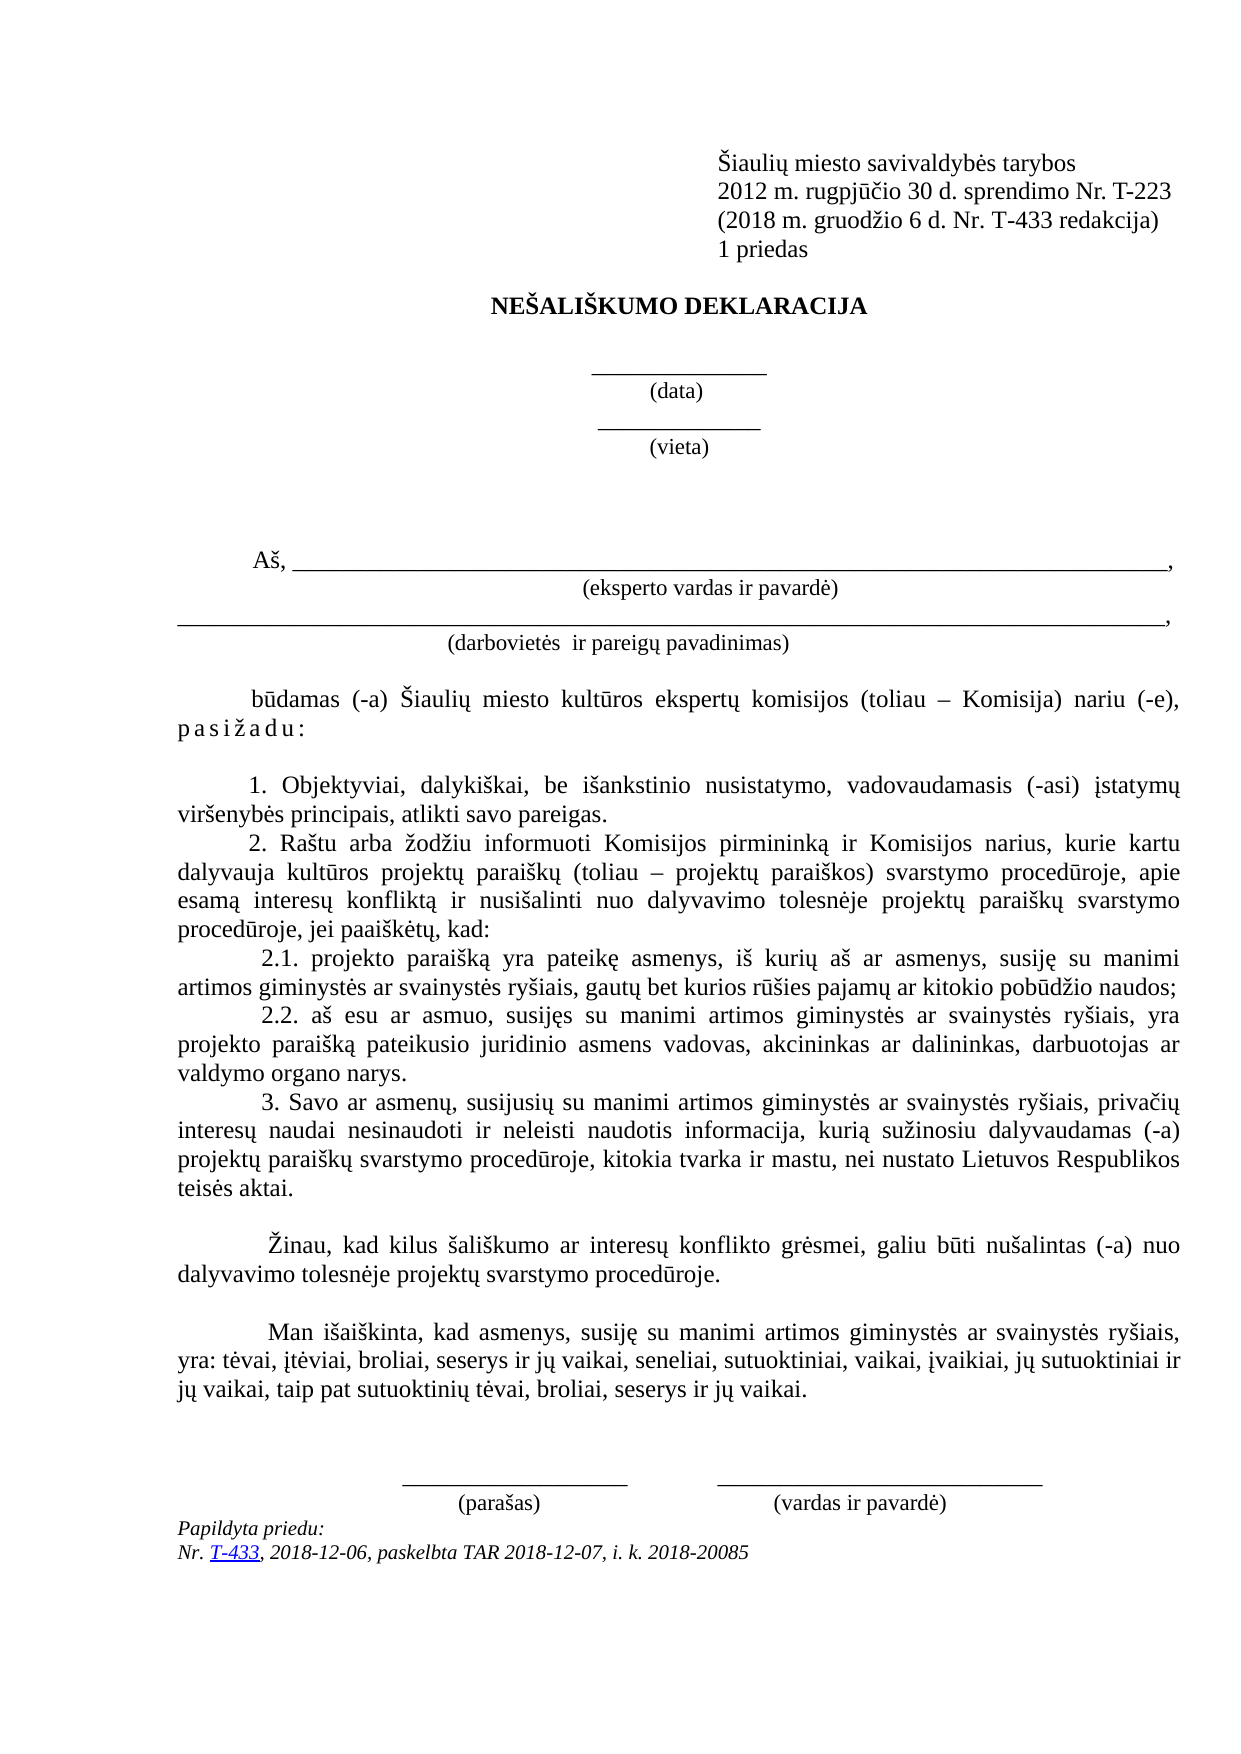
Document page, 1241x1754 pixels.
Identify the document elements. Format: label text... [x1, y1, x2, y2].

text NEŠALIŠKUMO DEKLARACIJA [177, 291, 1181, 320]
text 2.1. projekto paraišką yra pateikę asmenys, iš kurių aš ar asmenys, susiję su manimi artimos giminystės ar svainystės ryšiais, gautų bet kurios rūšies pajamų ar kitokio pobūdžio naudos; [177, 943, 1181, 1001]
text Papildyta priedu: [177, 1516, 1181, 1540]
text būdamas (-a) Šiaulių miesto kultūros ekspertų komisijos (toliau – Komisija) nariu (-e), pasižadu: [177, 684, 1181, 742]
text Man išaiškinta, kad asmenys, susiję su manimi artimos giminystės ar svainystės ryšiais, yra: tėvai, įtėviai, broliai, seserys ir jų vaikai, seneliai, sutuoktiniai, vaikai, įvaikiai, jų sutuoktiniai ir jų vaikai, taip pat sutuoktinių tėvai, broliai, seserys ir jų vaikai. [177, 1317, 1181, 1403]
text Nr. T-433, 2018-12-06, paskelbta TAR 2018-12-07, i. k. 2018-20085 [177, 1540, 1181, 1564]
text 3. Savo ar asmenų, susijusių su manimi artimos giminystės ar svainystės ryšiais, privačių interesų naudai nesinaudoti ir neleisti naudotis informacija, kurią sužinosiu dalyvaudamas (-a) projektų paraiškų svarstymo procedūroje, kitokia tvarka ir mastu, nei nustato Lietuvos Respublikos teisės aktai. [177, 1087, 1181, 1202]
text (vieta) [177, 433, 1181, 459]
text __________________ __________________________ [177, 1461, 1181, 1489]
text (eksperto vardas ir pavardė) [447, 574, 1181, 600]
text (parašas) (vardas ir pavardė) [177, 1489, 1181, 1516]
text (darbovietės ir pareigų pavadinimas) [447, 629, 1181, 656]
text 2. Raštu arba žodžiu informuoti Komisijos pirmininką ir Komisijos narius, kurie kartu dalyvauja kultūros projektų paraiškų (toliau – projektų paraiškos) svarstymo procedūroje, apie esamą interesų konfliktą ir nusišalinti nuo dalyvavimo tolesnėje projektų paraiškų svarstymo procedūroje, jei paaiškėtų, kad: [177, 828, 1181, 943]
text 1 priedas [582, 234, 1181, 263]
text Aš, ______________________________________________________________________, [177, 545, 1181, 574]
text ______________ [177, 349, 1181, 378]
text (2018 m. gruodžio 6 d. Nr. T-433 redakcija) [582, 205, 1181, 234]
text 1. Objektyviai, dalykiškai, be išankstinio nusistatymo, vadovaudamasis (-asi) įstatymų viršenybės principais, atlikti savo pareigas. [177, 771, 1181, 828]
text _____________ [177, 404, 1181, 433]
text Žinau, kad kilus šališkumo ar interesų konflikto grėsmei, galiu būti nušalintas (-a) nuo dalyvavimo tolesnėje projektų svarstymo procedūroje. [177, 1231, 1181, 1288]
text 2.2. aš esu ar asmuo, susijęs su manimi artimos giminystės ar svainystės ryšiais, yra projekto paraišką pateikusio juridinio asmens vadovas, akcininkas ar dalininkas, darbuotojas ar valdymo organo narys. [177, 1001, 1181, 1087]
text (data) [177, 378, 1181, 404]
text _______________________________________________________________________________, [177, 600, 1181, 629]
text 2012 m. rugpjūčio 30 d. sprendimo Nr. T-223 [582, 176, 1181, 205]
text Šiaulių miesto savivaldybės tarybos [582, 148, 1181, 176]
